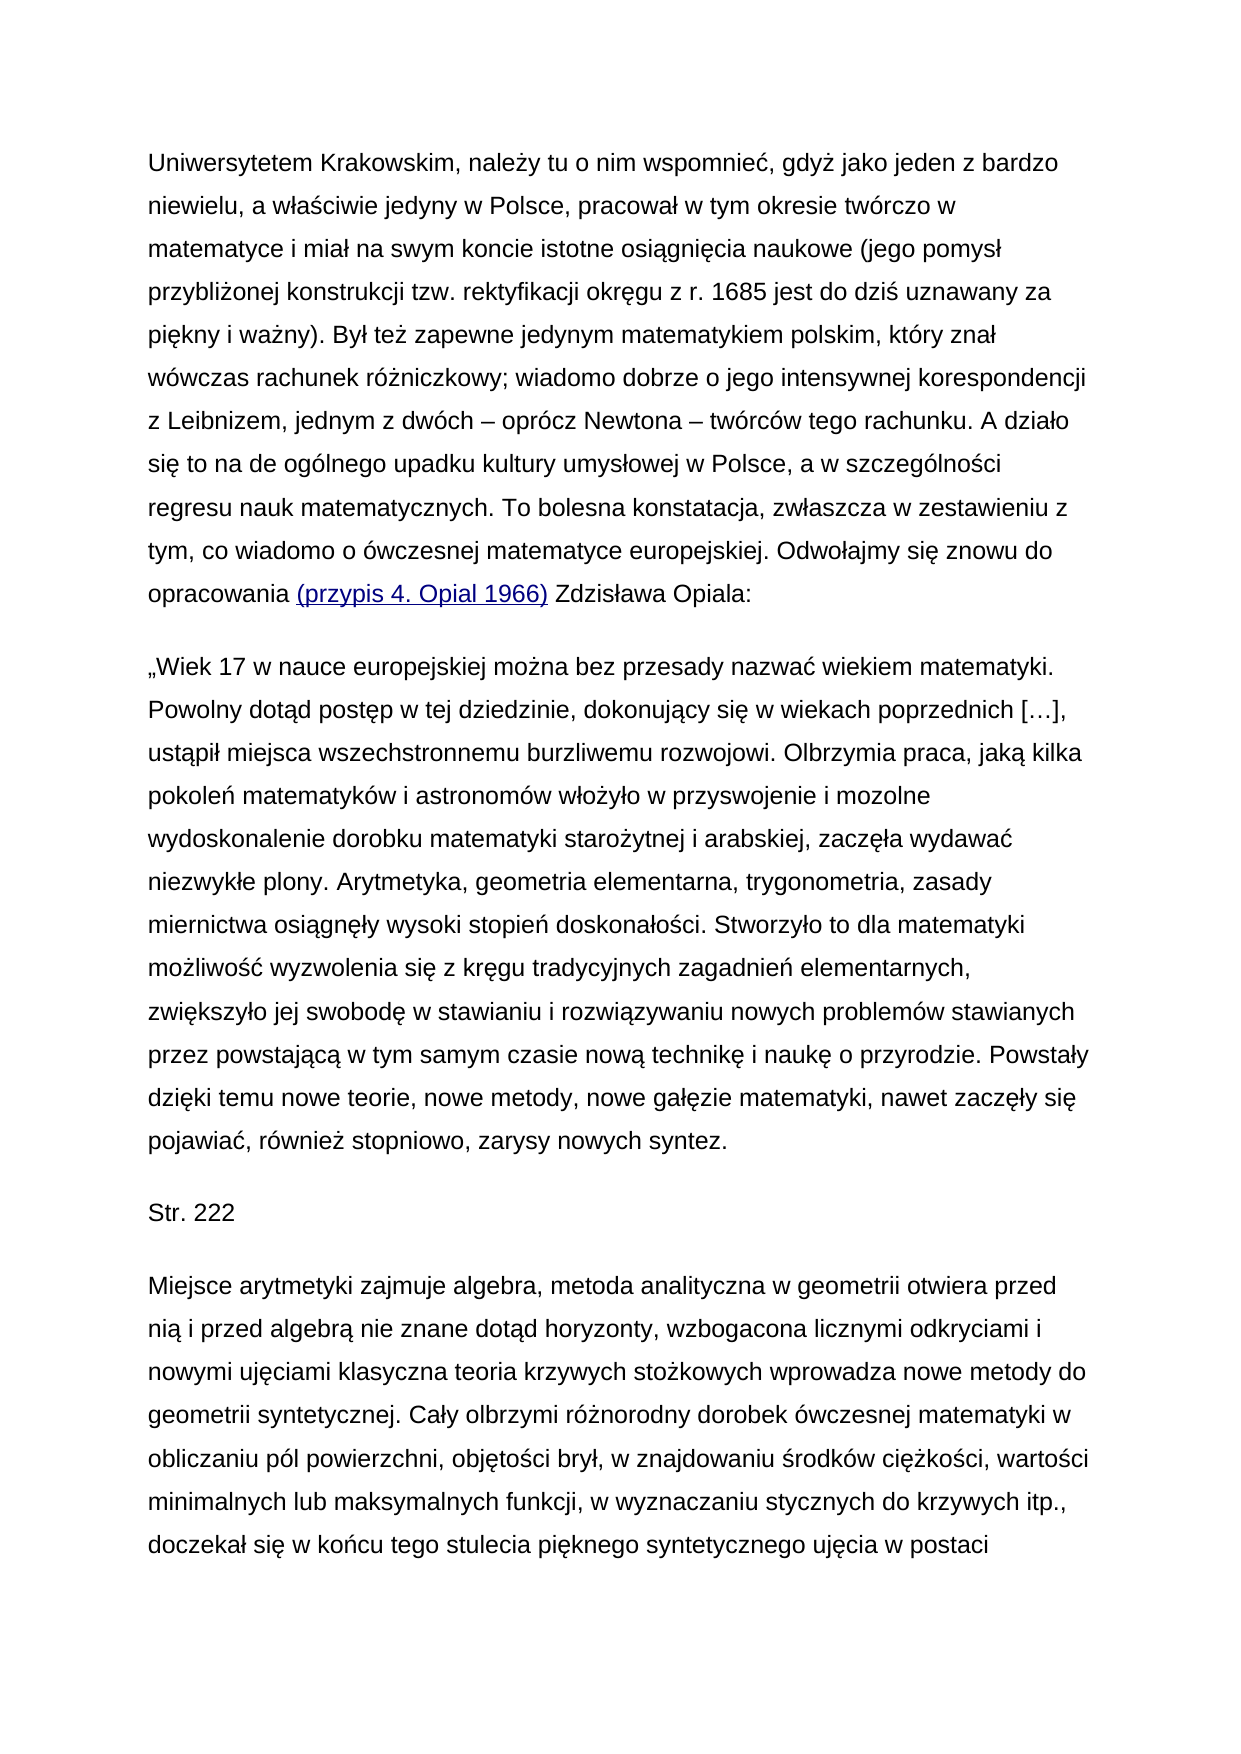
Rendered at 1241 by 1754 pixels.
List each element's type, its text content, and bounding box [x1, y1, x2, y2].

text Uniwersytetem Krakowskim, należy tu o nim wspomnieć, gdyż jako jeden z bardzo niewielu, a właściwie jedyny w Polsce, pracował w tym okresie twórczo w matematyce i miał na swym koncie istotne osiągnięcia naukowe (jego pomysł przybliżonej konstrukcji tzw. rektyfikacji okręgu z r. 1685 jest do dziś uznawany za piękny i ważny). Był też zapewne jedynym matematykiem polskim, który znał wówczas rachunek różniczkowy; wiadomo dobrze o jego intensywnej korespondencji z Leibnizem, jednym z dwóch – oprócz Newtona – twórców tego rachunku. A działo się to na de ogólnego upadku kultury umysłowej w Polsce, a w szczególności regresu nauk matematycznych. To bolesna konstatacja, zwłaszcza w zestawieniu z tym, co wiadomo o ówczesnej matematyce europejskiej. Odwołajmy się znowu do opracowania (przypis 4. Opial 1966) Zdzisława Opiala: [148, 148, 1093, 608]
text Str. 222 [148, 1198, 1093, 1227]
text Miejsce arytmetyki zajmuje algebra, metoda analityczna w geometrii otwiera przed nią i przed algebrą nie znane dotąd horyzonty, wzbogacona licznymi odkryciami i nowymi ujęciami klasyczna teoria krzywych stożkowych wprowadza nowe metody do geometrii syntetycznej. Cały olbrzymi różnorodny dorobek ówczesnej matematyki w obliczaniu pól powierzchni, objętości brył, w znajdowaniu środków ciężkości, wartości minimalnych lub maksymalnych funkcji, w wyznaczaniu stycznych do krzywych itp., doczekał się w końcu tego stulecia pięknego syntetycznego ujęcia w postaci [148, 1271, 1093, 1558]
text „Wiek 17 w nauce europejskiej można bez przesady nazwać wiekiem matematyki. Powolny dotąd postęp w tej dziedzinie, dokonujący się w wiekach poprzednich […], ustąpił miejsca wszechstronnemu burzliwemu rozwojowi. Olbrzymia praca, jaką kilka pokoleń matematyków i astronomów włożyło w przyswojenie i mozolne wydoskonalenie dorobku matematyki starożytnej i arabskiej, zaczęła wydawać niezwykłe plony. Arytmetyka, geometria elementarna, trygonometria, zasady miernictwa osiągnęły wysoki stopień doskonałości. Stworzyło to dla matematyki możliwość wyzwolenia się z kręgu tradycyjnych zagadnień elementarnych, zwiększyło jej swobodę w stawianiu i rozwiązywaniu nowych problemów stawianych przez powstającą w tym samym czasie nową technikę i naukę o przyrodzie. Powstały dzięki temu nowe teorie, nowe metody, nowe gałęzie matematyki, nawet zaczęły się pojawiać, również stopniowo, zarysy nowych syntez. [148, 651, 1093, 1154]
